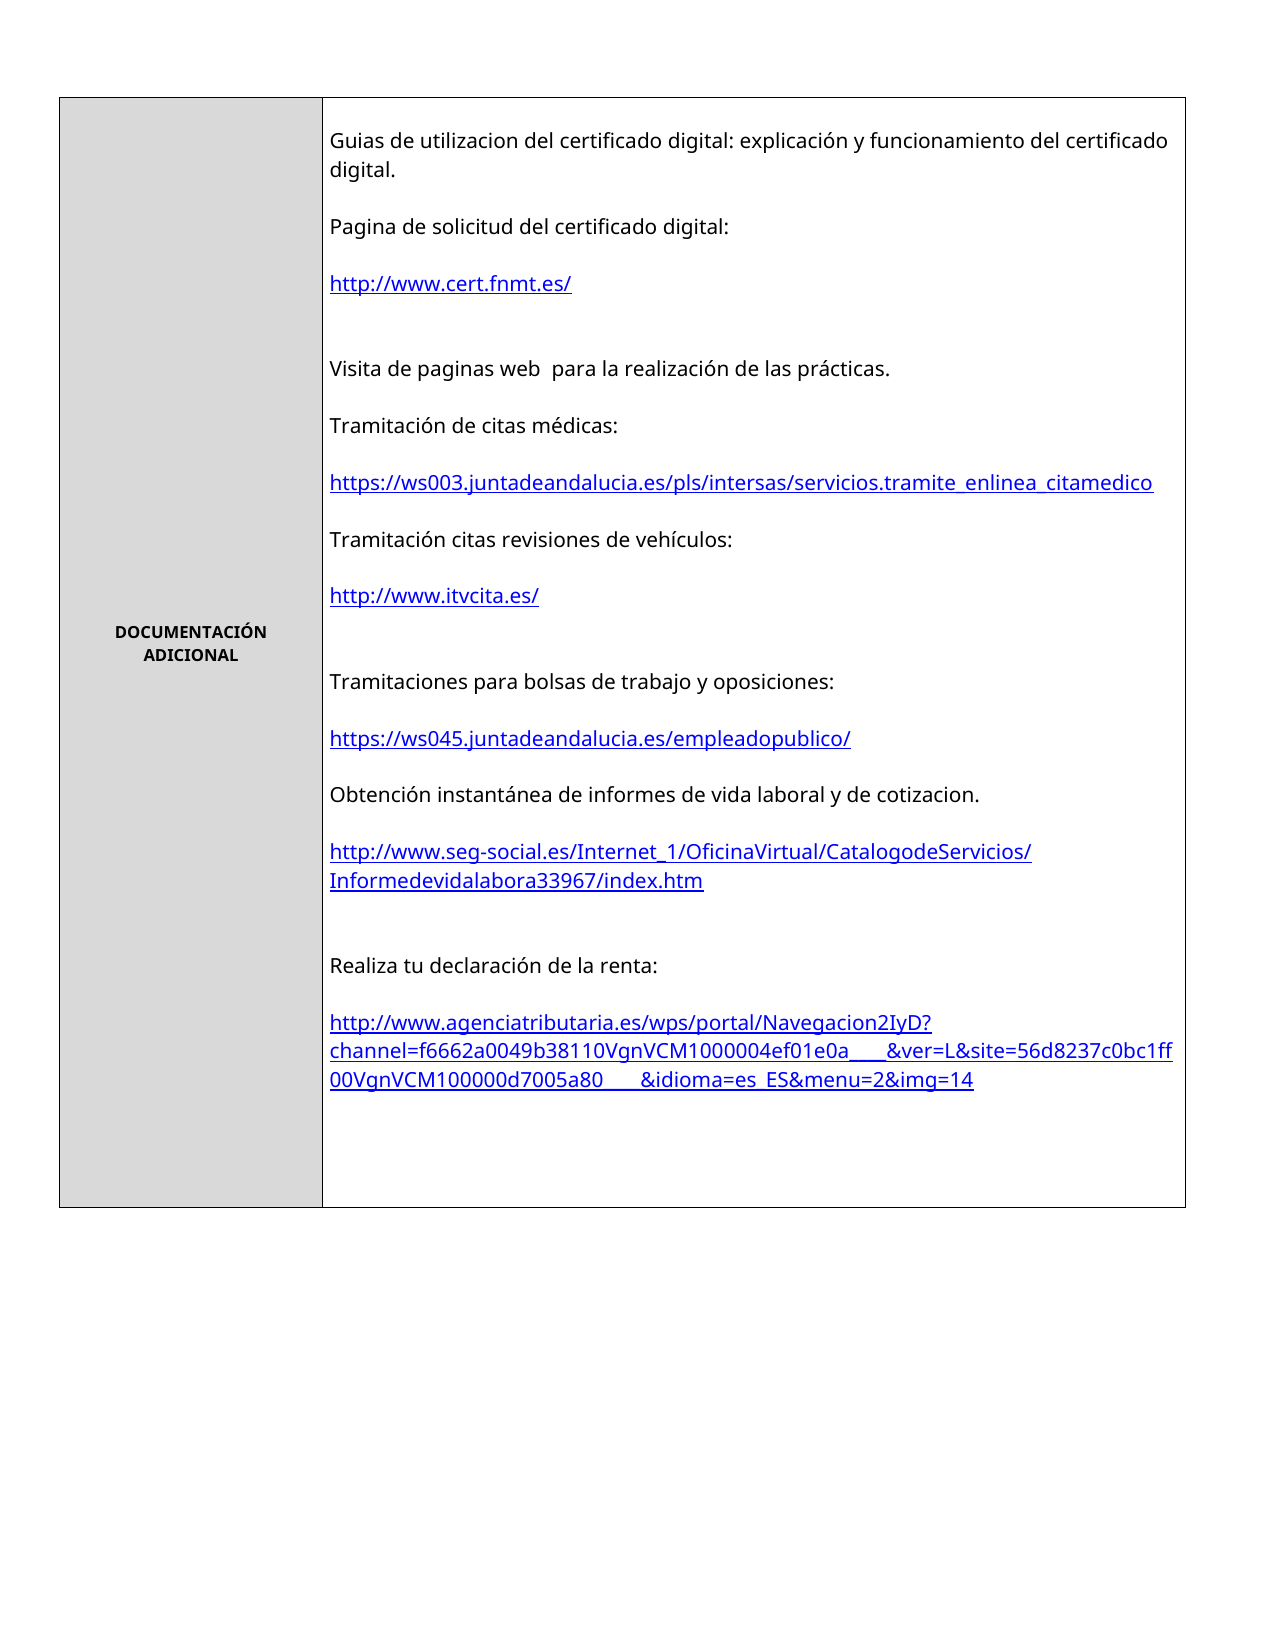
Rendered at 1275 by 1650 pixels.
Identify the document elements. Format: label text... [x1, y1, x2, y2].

table_cell DOCUMENTACIÓN ADICIONAL [60, 98, 322, 1207]
table_cell Guias de utilizacion del certificado digital: explicación y funcionamiento del certificado digital. Pagina de solicitud del certificado digital: http://www.cert.fnmt.es/ Visita de paginas web para la realización de las prácticas. Tramitación de citas médicas: https://ws003.juntadeandalucia.es/pls/intersas/servicios.tramite_enlinea_citamedico Tramitación citas revisiones de vehículos: http://www.itvcita.es/ Tramitaciones para bolsas de trabajo y oposiciones: https://ws045.juntadeandalucia.es/empleadopublico/ Obtención instantánea de informes de vida laboral y de cotizacion. http://www.seg-social.es/Internet_1/OficinaVirtual/CatalogodeServicios/Informedevidalabora33967/index.htm Realiza tu declaración de la renta: http://www.agenciatributaria.es/wps/portal/Navegacion2IyD?channel=f6662a0049b38110VgnVCM1000004ef01e0a____&ver=L&site=56d8237c0bc1ff00VgnVCM100000d7005a80____&idioma=es_ES&menu=2&img=14 [323, 98, 1185, 1207]
